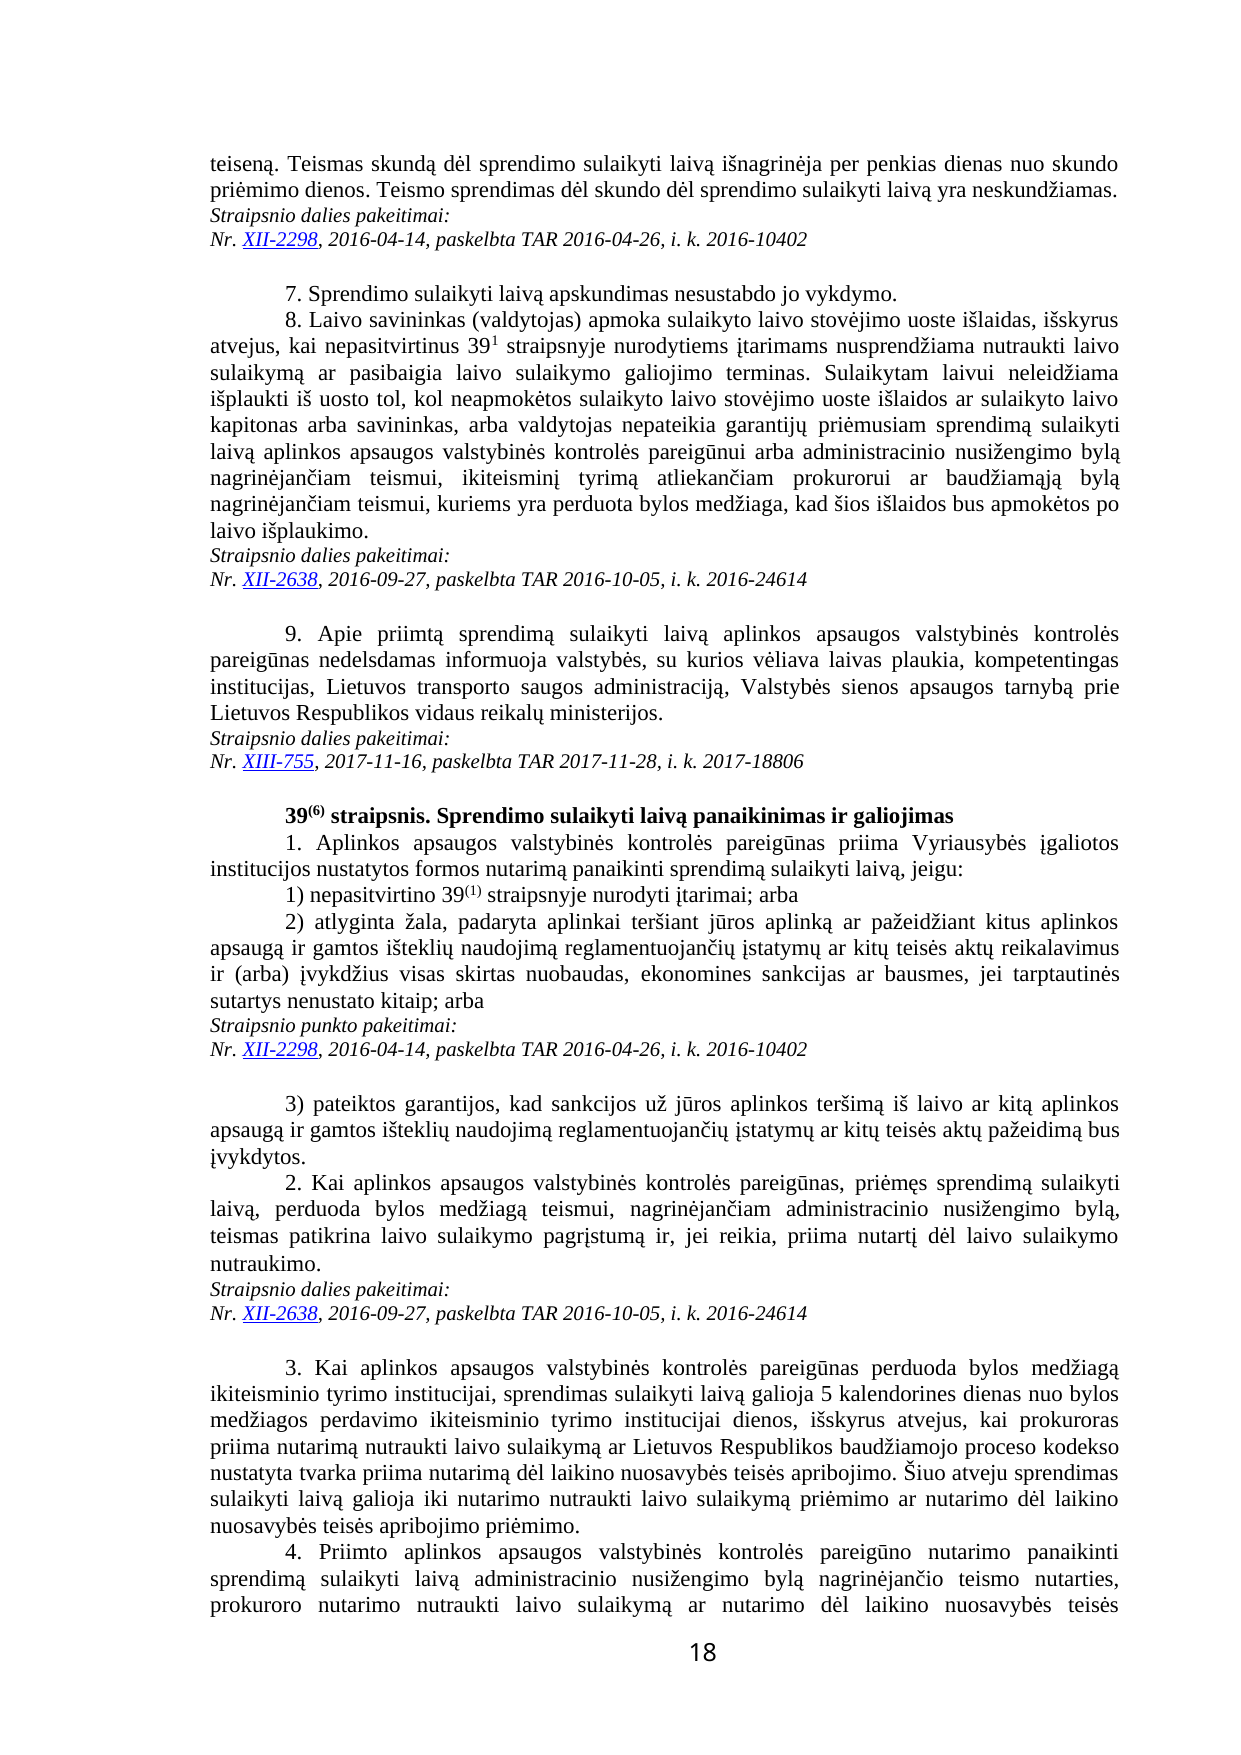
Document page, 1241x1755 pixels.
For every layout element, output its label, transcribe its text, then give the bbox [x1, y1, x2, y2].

text 2. Kai aplinkos apsaugos valstybinės kontrolės pareigūnas, priėmęs sprendimą sulaikyti laivą, perduoda bylos medžiagą teismui, nagrinėjančiam administracinio nusižengimo bylą, teismas patikrina laivo sulaikymo pagrįstumą ir, jei reikia, priima nutartį dėl laivo sulaikymo nutraukimo. [210, 1169, 1120, 1277]
text Straipsnio dalies pakeitimai: [210, 1277, 1120, 1301]
text 4. Priimto aplinkos apsaugos valstybinės kontrolės pareigūno nutarimo panaikinti sprendimą sulaikyti laivą administracinio nusižengimo bylą nagrinėjančio teismo nutarties, prokuroro nutarimo nutraukti laivo sulaikymą ar nutarimo dėl laikino nuosavybės teisės [210, 1538, 1120, 1617]
text 9. Apie priimtą sprendimą sulaikyti laivą aplinkos apsaugos valstybinės kontrolės pareigūnas nedelsdamas informuoja valstybės, su kurios vėliava laivas plaukia, kompetentingas institucijas, Lietuvos transporto saugos administraciją, Valstybės sienos apsaugos tarnybą prie Lietuvos Respublikos vidaus reikalų ministerijos. [210, 620, 1120, 725]
text Straipsnio punkto pakeitimai: [210, 1013, 1120, 1037]
text Straipsnio dalies pakeitimai: [210, 543, 1120, 567]
text Nr. XII-2298, 2016-04-14, paskelbta TAR 2016-04-26, i. k. 2016-10402 [210, 1037, 1120, 1061]
text Straipsnio dalies pakeitimai: [210, 725, 1120, 749]
text Nr. XII-2638, 2016-09-27, paskelbta TAR 2016-10-05, i. k. 2016-24614 [210, 567, 1120, 591]
text Nr. XII-2638, 2016-09-27, paskelbta TAR 2016-10-05, i. k. 2016-24614 [210, 1301, 1120, 1325]
text teiseną. Teismas skundą dėl sprendimo sulaikyti laivą išnagrinėja per penkias dienas nuo skundo priėmimo dienos. Teismo sprendimas dėl skundo dėl sprendimo sulaikyti laivą yra neskundžiamas. [210, 150, 1120, 203]
text 1. Aplinkos apsaugos valstybinės kontrolės pareigūnas priima Vyriausybės įgaliotos institucijos nustatytos formos nutarimą panaikinti sprendimą sulaikyti laivą, jeigu: [210, 829, 1120, 881]
text Straipsnio dalies pakeitimai: [210, 203, 1120, 227]
text 1) nepasitvirtino 39(1) straipsnyje nurodyti įtarimai; arba [210, 881, 1120, 908]
text 2) atlyginta žala, padaryta aplinkai teršiant jūros aplinką ar pažeidžiant kitus aplinkos apsaugą ir gamtos išteklių naudojimą reglamentuojančių įstatymų ar kitų teisės aktų reikalavimus ir (arba) įvykdžius visas skirtas nuobaudas, ekonomines sankcijas ar bausmes, jei tarptautinės sutartys nenustato kitaip; arba [210, 908, 1120, 1013]
text Nr. XII-2298, 2016-04-14, paskelbta TAR 2016-04-26, i. k. 2016-10402 [210, 227, 1120, 251]
text 7. Sprendimo sulaikyti laivą apskundimas nesustabdo jo vykdymo. [210, 279, 1120, 306]
text 3. Kai aplinkos apsaugos valstybinės kontrolės pareigūnas perduoda bylos medžiagą ikiteisminio tyrimo institucijai, sprendimas sulaikyti laivą galioja 5 kalendorines dienas nuo bylos medžiagos perdavimo ikiteisminio tyrimo institucijai dienos, išskyrus atvejus, kai prokuroras priima nutarimą nutraukti laivo sulaikymą ar Lietuvos Respublikos baudžiamojo proceso kodekso nustatyta tvarka priima nutarimą dėl laikino nuosavybės teisės apribojimo. Šiuo atveju sprendimas sulaikyti laivą galioja iki nutarimo nutraukti laivo sulaikymą priėmimo ar nutarimo dėl laikino nuosavybės teisės apribojimo priėmimo. [210, 1354, 1120, 1538]
text Nr. XIII-755, 2017-11-16, paskelbta TAR 2017-11-28, i. k. 2017-18806 [210, 749, 1120, 773]
text 8. Laivo savininkas (valdytojas) apmoka sulaikyto laivo stovėjimo uoste išlaidas, išskyrus atvejus, kai nepasitvirtinus 391 straipsnyje nurodytiems įtarimams nusprendžiama nutraukti laivo sulaikymą ar pasibaigia laivo sulaikymo galiojimo terminas. Sulaikytam laivui neleidžiama išplaukti iš uosto tol, kol neapmokėtos sulaikyto laivo stovėjimo uoste išlaidos ar sulaikyto laivo kapitonas arba savininkas, arba valdytojas nepateikia garantijų priėmusiam sprendimą sulaikyti laivą aplinkos apsaugos valstybinės kontrolės pareigūnui arba administracinio nusižengimo bylą nagrinėjančiam teismui, ikiteisminį tyrimą atliekančiam prokurorui ar baudžiamąją bylą nagrinėjančiam teismui, kuriems yra perduota bylos medžiaga, kad šios išlaidos bus apmokėtos po laivo išplaukimo. [210, 306, 1120, 543]
text 39(6) straipsnis. Sprendimo sulaikyti laivą panaikinimas ir galiojimas [210, 802, 1120, 829]
text 3) pateiktos garantijos, kad sankcijos už jūros aplinkos teršimą iš laivo ar kitą aplinkos apsaugą ir gamtos išteklių naudojimą reglamentuojančių įstatymų ar kitų teisės aktų pažeidimą bus įvykdytos. [210, 1090, 1120, 1169]
